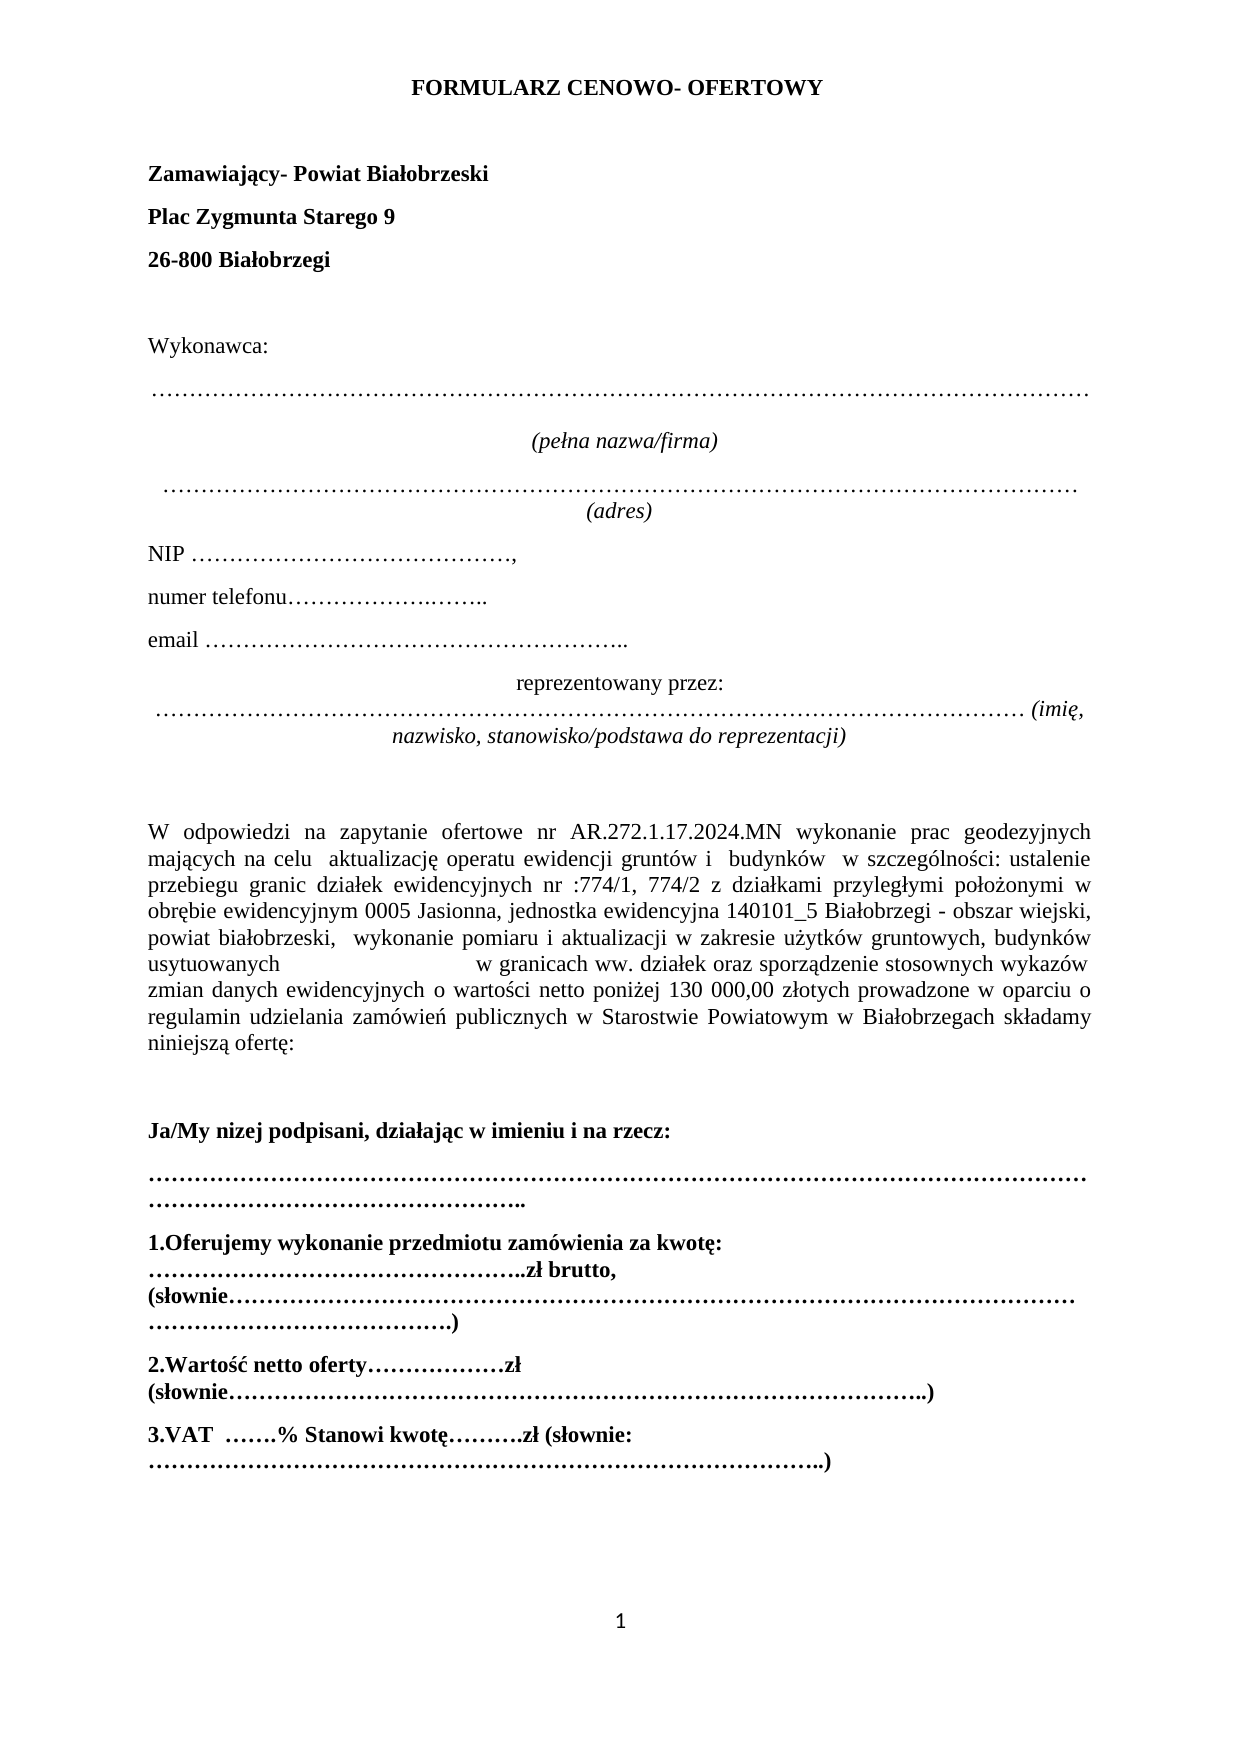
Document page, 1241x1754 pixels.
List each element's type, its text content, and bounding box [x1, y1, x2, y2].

text Ja/My nizej podpisani, działając w imieniu i na rzecz: [148, 1117, 1093, 1143]
text ………………………………………………………………………………………………………… (adres) [148, 471, 1093, 523]
text NIP ……………………………………, [148, 540, 1093, 566]
text 3.VAT …….% Stanowi kwotę……….zł (słownie:……………………………………………………………………………..) [148, 1421, 1093, 1473]
text Zamawiający- Powiat Białobrzeski [148, 160, 1093, 186]
text FORMULARZ CENOWO- OFERTOWY [148, 74, 1093, 100]
text W odpowiedzi na zapytanie ofertowe nr AR.272.1.17.2024.MN wykonanie prac geodezyjnych mających na celu aktualizację operatu ewidencji gruntów i budynków w szczególności: ustalenie przebiegu granic działek ewidencyjnych nr :774/1, 774/2 z działkami przyległymi położonymi w obrębie ewidencyjnym 0005 Jasionna, jednostka ewidencyjna 140101_5 Białobrzegi - obszar wiejski, powiat białobrzeski, wykonanie pomiaru i aktualizacji w zakresie użytków gruntowych, budynków usytuowanych w granicach ww. działek oraz sporządzenie stosownych wykazów zmian danych ewidencyjnych o wartości netto poniżej 130 000,00 złotych prowadzone w oparciu o regulamin udzielania zamówień publicznych w Starostwie Powiatowym w Białobrzegach składamy niniejszą ofertę: [148, 818, 1093, 1055]
text …………………………………………………………………………………………………………… (pełna nazwa/firma) [148, 375, 1093, 454]
text email ……………………………………………….. [148, 626, 1093, 652]
text reprezentowany przez:…………………………………………………………………………………………………… (imię, nazwisko, stanowisko/podstawa do reprezentacji) [148, 669, 1093, 748]
text ……………………………………………………………………………………………………………………………………………………….. [148, 1160, 1093, 1213]
text Plac Zygmunta Starego 9 [148, 203, 1093, 229]
text 2.Wartość netto oferty………………zł (słownie………………………………………………………………………………..) [148, 1351, 1093, 1404]
text numer telefonu……………….…….. [148, 583, 1093, 609]
text 26-800 Białobrzegi [148, 246, 1093, 272]
text 1.Oferujemy wykonanie przedmiotu zamówienia za kwotę:…………………………………………..zł brutto, (słownie…………………………………………………………………………………………………………………………………….) [148, 1229, 1093, 1335]
text Wykonawca: [148, 332, 1093, 358]
